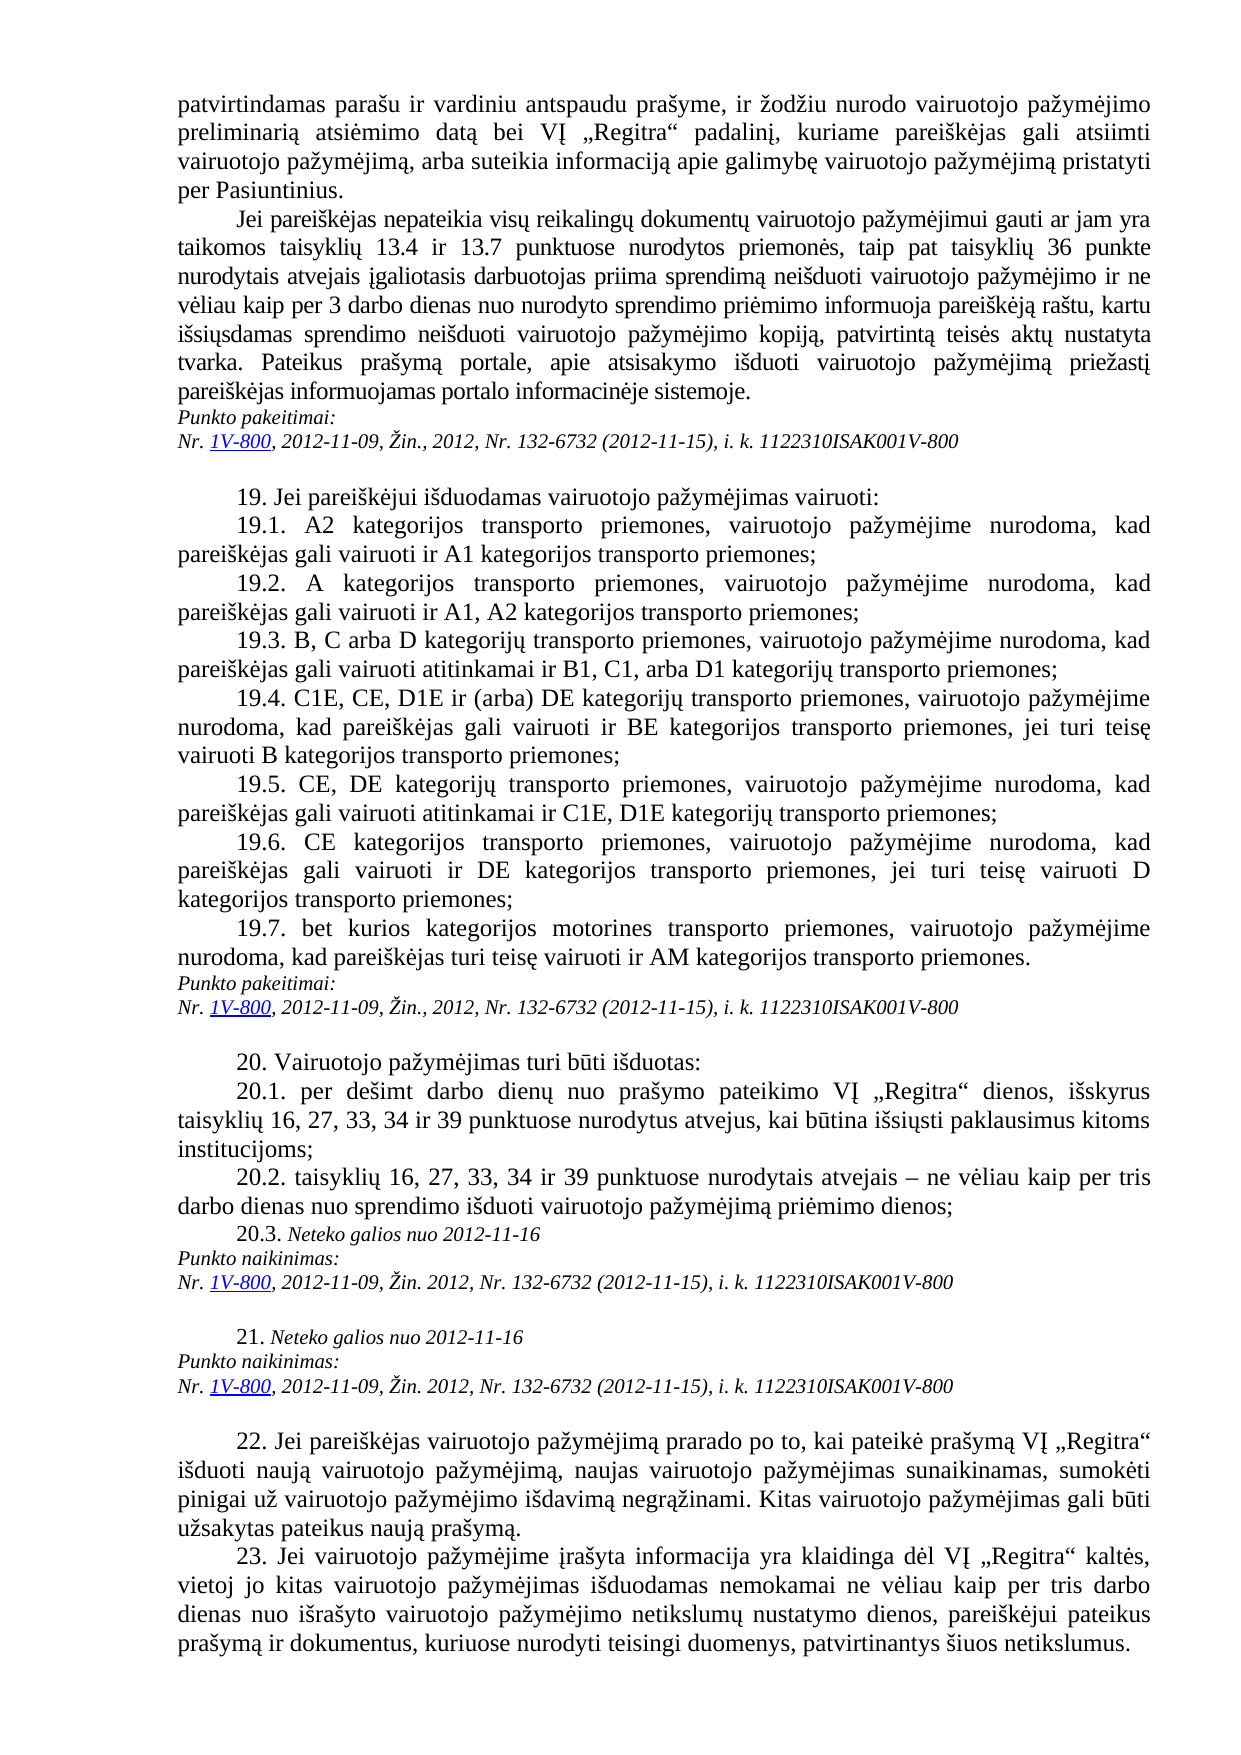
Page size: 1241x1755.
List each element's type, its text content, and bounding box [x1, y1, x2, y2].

text 19.6. CE kategorijos transporto priemones, vairuotojo pažymėjime nurodoma, kad pareiškėjas gali vairuoti ir DE kategorijos transporto priemones, jei turi teisę vairuoti D kategorijos transporto priemones; [177, 827, 1152, 913]
text 20.2. taisyklių 16, 27, 33, 34 ir 39 punktuose nurodytais atvejais – ne vėliau kaip per tris darbo dienas nuo sprendimo išduoti vairuotojo pažymėjimą priėmimo dienos; [177, 1162, 1152, 1220]
text 19.1. A2 kategorijos transporto priemones, vairuotojo pažymėjime nurodoma, kad pareiškėjas gali vairuoti ir A1 kategorijos transporto priemones; [177, 511, 1152, 568]
text 20. Vairuotojo pažymėjimas turi būti išduotas: [177, 1047, 1152, 1076]
text Nr. 1V-800, 2012-11-09, Žin., 2012, Nr. 132-6732 (2012-11-15), i. k. 1122310ISAK001V-800 [177, 429, 1152, 453]
text 19.2. A kategorijos transporto priemones, vairuotojo pažymėjime nurodoma, kad pareiškėjas gali vairuoti ir A1, A2 kategorijos transporto priemones; [177, 568, 1152, 626]
text patvirtindamas parašu ir vardiniu antspaudu prašyme, ir žodžiu nurodo vairuotojo pažymėjimo preliminarią atsiėmimo datą bei VĮ „Regitra“ padalinį, kuriame pareiškėjas gali atsiimti vairuotojo pažymėjimą, arba suteikia informaciją apie galimybę vairuotojo pažymėjimą pristatyti per Pasiuntinius. [177, 89, 1152, 204]
text Nr. 1V-800, 2012-11-09, Žin. 2012, Nr. 132-6732 (2012-11-15), i. k. 1122310ISAK001V-800 [177, 1373, 1152, 1398]
text 19.3. B, C arba D kategorijų transporto priemones, vairuotojo pažymėjime nurodoma, kad pareiškėjas gali vairuoti atitinkamai ir B1, C1, arba D1 kategorijų transporto priemones; [177, 626, 1152, 683]
text Punkto naikinimas: [177, 1349, 1152, 1373]
text 20.3. Neteko galios nuo 2012-11-16 [177, 1220, 1152, 1246]
text 23. Jei vairuotojo pažymėjime įrašyta informacija yra klaidinga dėl VĮ „Regitra“ kaltės, vietoj jo kitas vairuotojo pažymėjimas išduodamas nemokamai ne vėliau kaip per tris darbo dienas nuo išrašyto vairuotojo pažymėjimo netikslumų nustatymo dienos, pareiškėjui pateikus prašymą ir dokumentus, kuriuose nurodyti teisingi duomenys, patvirtinantys šiuos netikslumus. [177, 1541, 1152, 1656]
text 19. Jei pareiškėjui išduodamas vairuotojo pažymėjimas vairuoti: [177, 482, 1152, 511]
text Punkto pakeitimai: [177, 971, 1152, 994]
text 19.5. CE, DE kategorijų transporto priemones, vairuotojo pažymėjime nurodoma, kad pareiškėjas gali vairuoti atitinkamai ir C1E, D1E kategorijų transporto priemones; [177, 769, 1152, 827]
text Punkto pakeitimai: [177, 405, 1152, 429]
text Punkto naikinimas: [177, 1246, 1152, 1270]
text 19.4. C1E, CE, D1E ir (arba) DE kategorijų transporto priemones, vairuotojo pažymėjime nurodoma, kad pareiškėjas gali vairuoti ir BE kategorijos transporto priemones, jei turi teisę vairuoti B kategorijos transporto priemones; [177, 683, 1152, 769]
text Jei pareiškėjas nepateikia visų reikalingų dokumentų vairuotojo pažymėjimui gauti ar jam yra taikomos taisyklių 13.4 ir 13.7 punktuose nurodytos priemonės, taip pat taisyklių 36 punkte nurodytais atvejais įgaliotasis darbuotojas priima sprendimą neišduoti vairuotojo pažymėjimo ir ne vėliau kaip per 3 darbo dienas nuo nurodyto sprendimo priėmimo informuoja pareiškėją raštu, kartu išsiųsdamas sprendimo neišduoti vairuotojo pažymėjimo kopiją, patvirtintą teisės aktų nustatyta tvarka. Pateikus prašymą portale, apie atsisakymo išduoti vairuotojo pažymėjimą priežastį pareiškėjas informuojamas portalo informacinėje sistemoje. [177, 204, 1152, 405]
text 19.7. bet kurios kategorijos motorines transporto priemones, vairuotojo pažymėjime nurodoma, kad pareiškėjas turi teisę vairuoti ir AM kategorijos transporto priemones. [177, 913, 1152, 971]
text Nr. 1V-800, 2012-11-09, Žin., 2012, Nr. 132-6732 (2012-11-15), i. k. 1122310ISAK001V-800 [177, 994, 1152, 1019]
text 22. Jei pareiškėjas vairuotojo pažymėjimą prarado po to, kai pateikė prašymą VĮ „Regitra“ išduoti naują vairuotojo pažymėjimą, naujas vairuotojo pažymėjimas sunaikinamas, sumokėti pinigai už vairuotojo pažymėjimo išdavimą negrąžinami. Kitas vairuotojo pažymėjimas gali būti užsakytas pateikus naują prašymą. [177, 1426, 1152, 1541]
text 21. Neteko galios nuo 2012-11-16 [177, 1323, 1152, 1349]
text 20.1. per dešimt darbo dienų nuo prašymo pateikimo VĮ „Regitra“ dienos, išskyrus taisyklių 16, 27, 33, 34 ir 39 punktuose nurodytus atvejus, kai būtina išsiųsti paklausimus kitoms institucijoms; [177, 1076, 1152, 1162]
text Nr. 1V-800, 2012-11-09, Žin. 2012, Nr. 132-6732 (2012-11-15), i. k. 1122310ISAK001V-800 [177, 1270, 1152, 1294]
